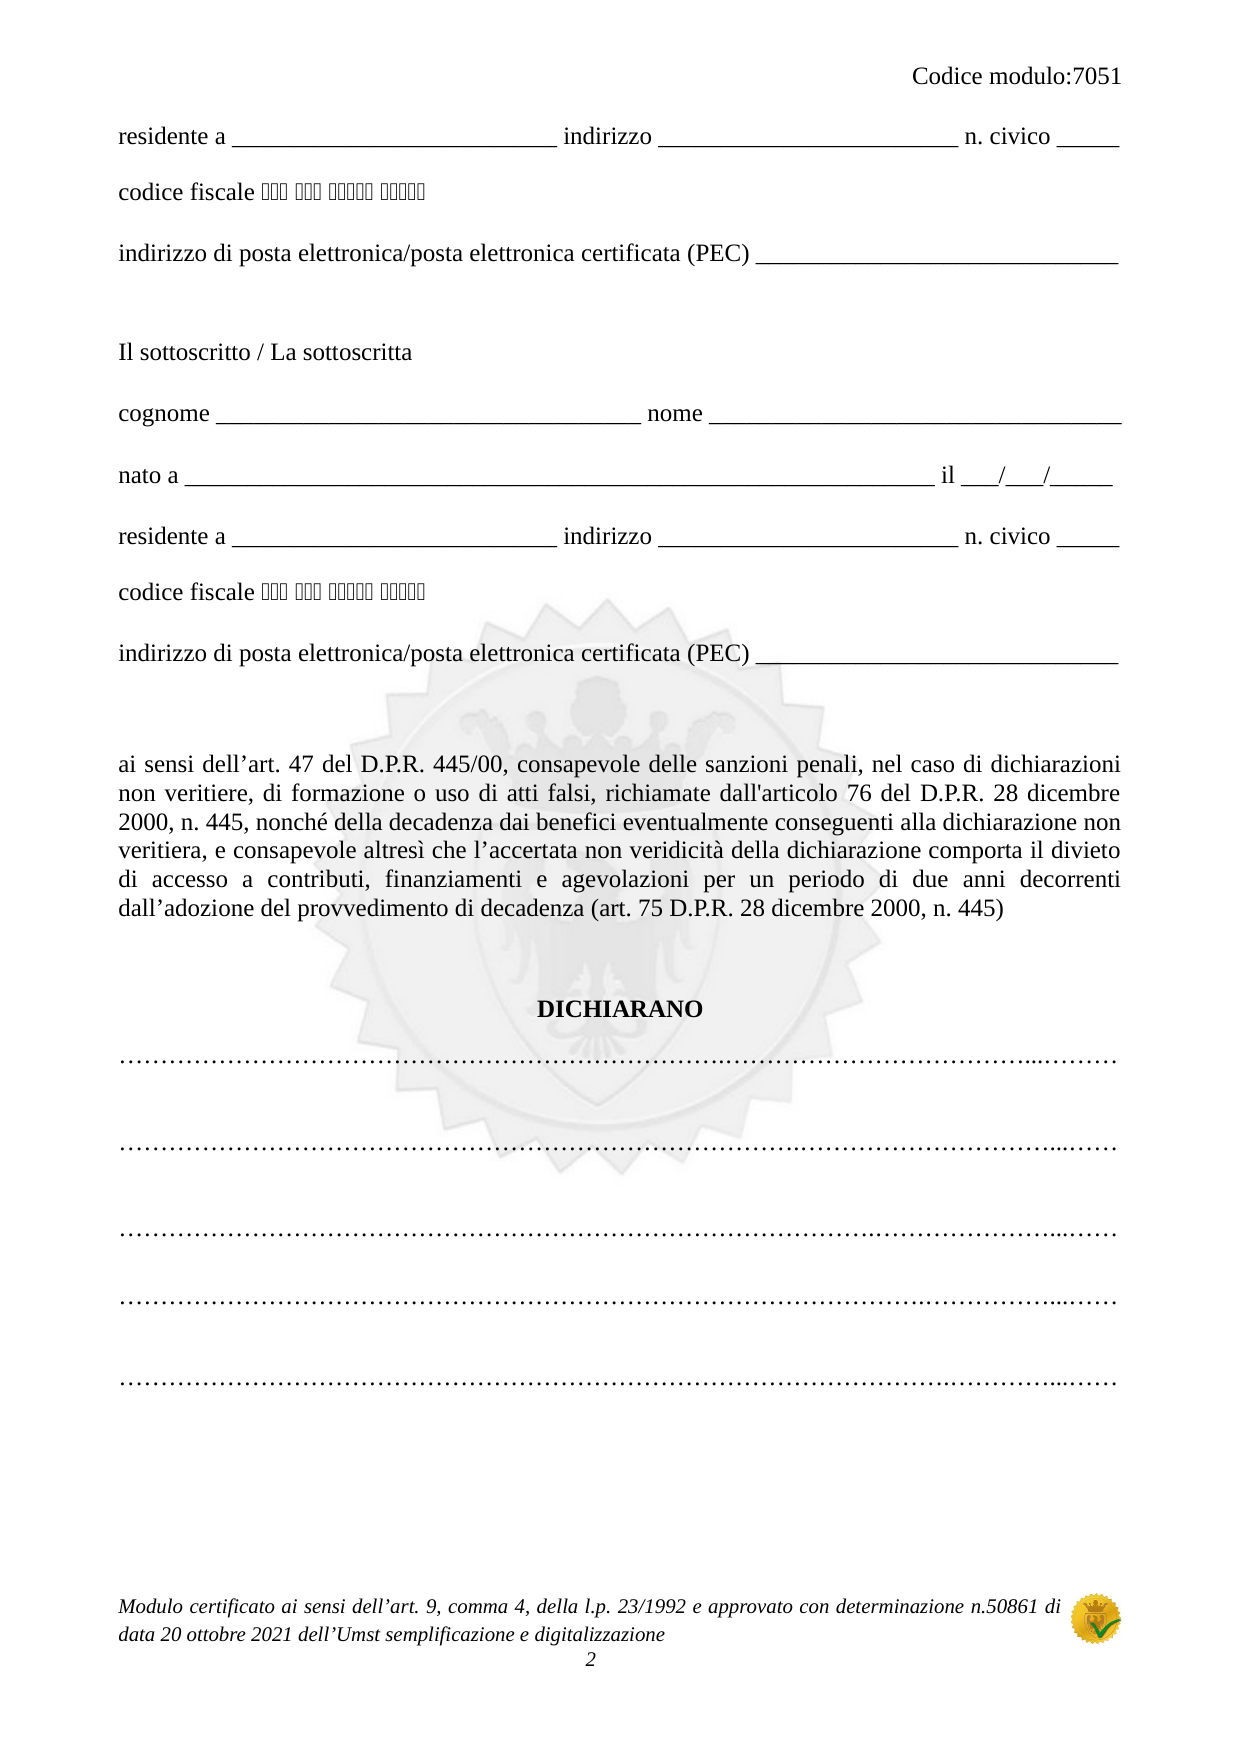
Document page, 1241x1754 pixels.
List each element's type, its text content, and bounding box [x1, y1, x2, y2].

text Il sottoscritto / La sottoscritta [118, 337, 1122, 365]
picture [118, 1069, 1122, 1127]
picture [118, 1391, 1123, 1695]
picture [118, 922, 1122, 994]
picture [118, 1242, 1122, 1281]
text DICHIARANO [118, 994, 1122, 1022]
text indirizzo di posta elettronica/posta elettronica certificata (PEC) _____________________________ [118, 238, 1122, 267]
text …………………………………………………………………………………….……………...…… [118, 1281, 1122, 1310]
picture [118, 206, 1122, 238]
text ai sensi dell’art. 47 del D.P.R. 445/00, consapevole delle sanzioni penali, nel caso di dichiarazioni non veritiere, di formazione o uso di atti falsi, richiamate dall'articolo 76 del D.P.R. 28 dicembre 2000, n. 445, nonché della decadenza dai benefici eventualmente conseguenti alla dichiarazione non veritiera, e consapevole altresì che l’accertata non veridicità della dichiarazione comporta il divieto di accesso a contributi, finanziamenti e agevolazioni per un periodo di due anni decorrenti dall’adozione del provvedimento di decadenza (art. 75 D.P.R. 28 dicembre 2000, n. 445) [118, 749, 1122, 922]
picture [118, 1022, 1122, 1041]
text indirizzo di posta elettronica/posta elettronica certificata (PEC) _____________________________ [118, 638, 1122, 667]
text ……………………………………………………………………….…………………………...…… [118, 1127, 1122, 1156]
text ……………………………………………………………….………………………………...……… [118, 1041, 1122, 1069]
picture [118, 1310, 1122, 1362]
picture [118, 606, 1122, 638]
picture [118, 667, 1122, 749]
text codice fiscale ccc ccc ccccc ccccc [118, 177, 1122, 206]
text nato a ____________________________________________________________ il ___/___/_____ [118, 460, 1122, 488]
text residente a __________________________ indirizzo ________________________ n. civico _____ [118, 521, 1122, 550]
text residente a __________________________ indirizzo ________________________ n. civico _____ [118, 121, 1122, 150]
text ……………………………………………………………………………….…………………...…… [118, 1213, 1122, 1242]
picture [118, 427, 1122, 460]
text cognome __________________________________ nome _________________________________ [118, 398, 1122, 427]
picture [118, 150, 1122, 177]
text ……………………………………………………………………………………….…………...…… [118, 1362, 1122, 1391]
picture [118, 365, 1122, 398]
picture [118, 488, 1122, 521]
picture [118, 1156, 1122, 1213]
picture [118, 60, 1122, 121]
picture [118, 267, 1122, 337]
picture [118, 550, 1122, 577]
text codice fiscale ccc ccc ccccc ccccc [118, 577, 1122, 606]
